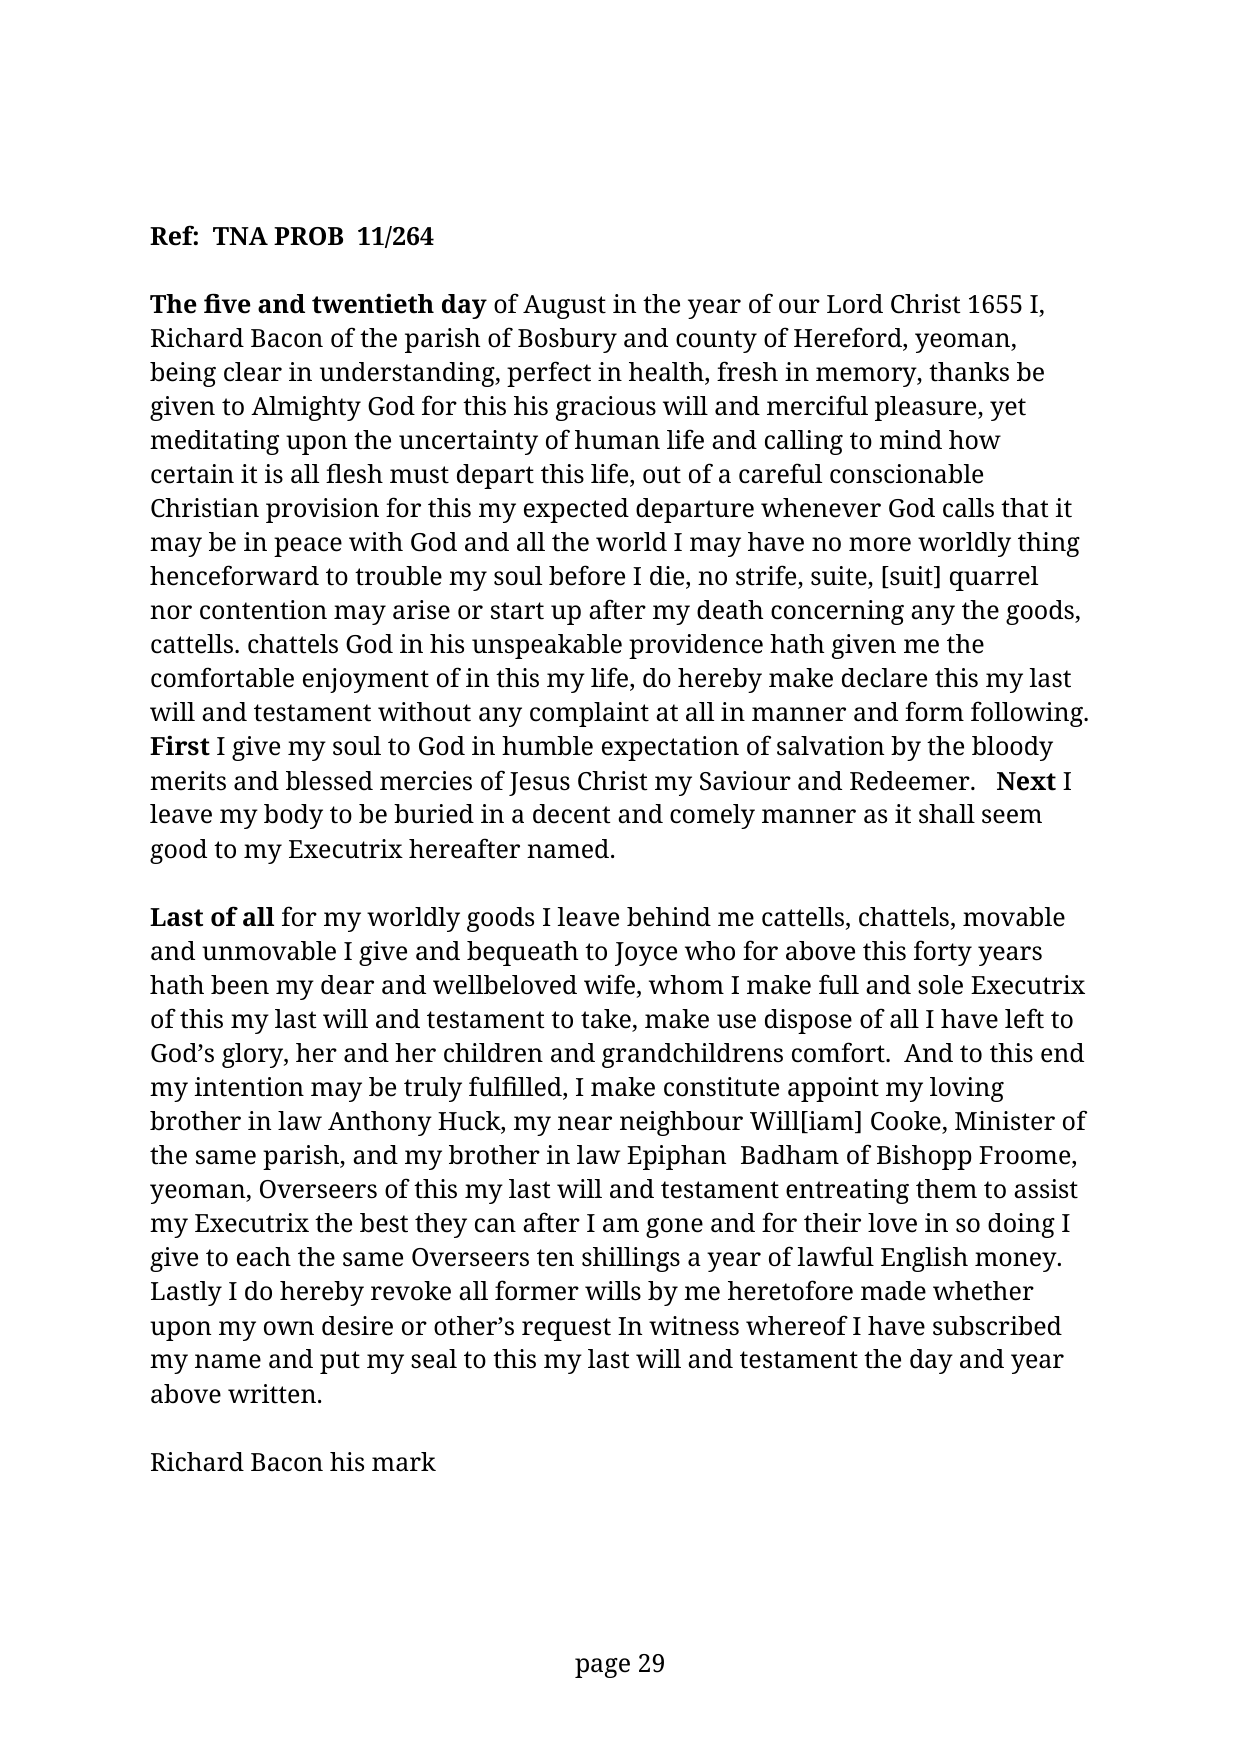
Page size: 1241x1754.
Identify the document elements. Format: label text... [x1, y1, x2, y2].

text nor contention may arise or start up after my death concerning any the goods, cattells. chattels God in his unspeakable providence hath given me the comfortable enjoyment of in this my life, do hereby make declare this my last will and testament without any complaint at all in manner and form following. First I give my soul to God in humble expectation of salvation by the bloody merits and blessed mercies of Jesus Christ my Saviour and Redeemer. Next I leave my body to be buried in a decent and comely manner as it shall seem good to my Executrix hereafter named. [150, 593, 1090, 865]
text Last of all for my worldly goods I leave behind me cattells, chattels, movable and unmovable I give and bequeath to Joyce who for above this forty years hath been my dear and wellbeloved wife, whom I make full and sole Executrix of this my last will and testament to take, make use dispose of all I have left to God’s glory, her and her children and grandchildrens comfort. And to this end my intention may be truly fulfilled, I make constitute appoint my loving brother in law Anthony Huck, my near neighbour Will[iam] Cooke, Minister of the same parish, and my brother in law Epiphan Badham of Bishopp Froome, yeoman, Overseers of this my last will and testament entreating them to assist my Executrix the best they can after I am gone and for their love in so doing I give to each the same Overseers ten shillings a year of lawful English money. Lastly I do hereby revoke all former wills by me heretofore made whether upon my own desire or other’s request In witness whereof I have subscribed my name and put my seal to this my last will and testament the day and year above written. [150, 899, 1090, 1410]
text The five and twentieth day of August in the year of our Lord Christ 1655 I, Richard Bacon of the parish of Bosbury and county of Hereford, yeoman, being clear in understanding, perfect in health, fresh in memory, thanks be given to Almighty God for this his gracious will and merciful pleasure, yet meditating upon the uncertainty of human life and calling to mind how certain it is all flesh must depart this life, out of a careful conscionable Christian provision for this my expected departure whenever God calls that it may be in peace with God and all the world I may have no more worldly thing henceforward to trouble my soul before I die, no strife, suite, [suit] quarrel [150, 286, 1090, 593]
text Richard Bacon his mark [150, 1444, 1090, 1478]
text Ref: TNA PROB 11/264 [150, 218, 1090, 252]
